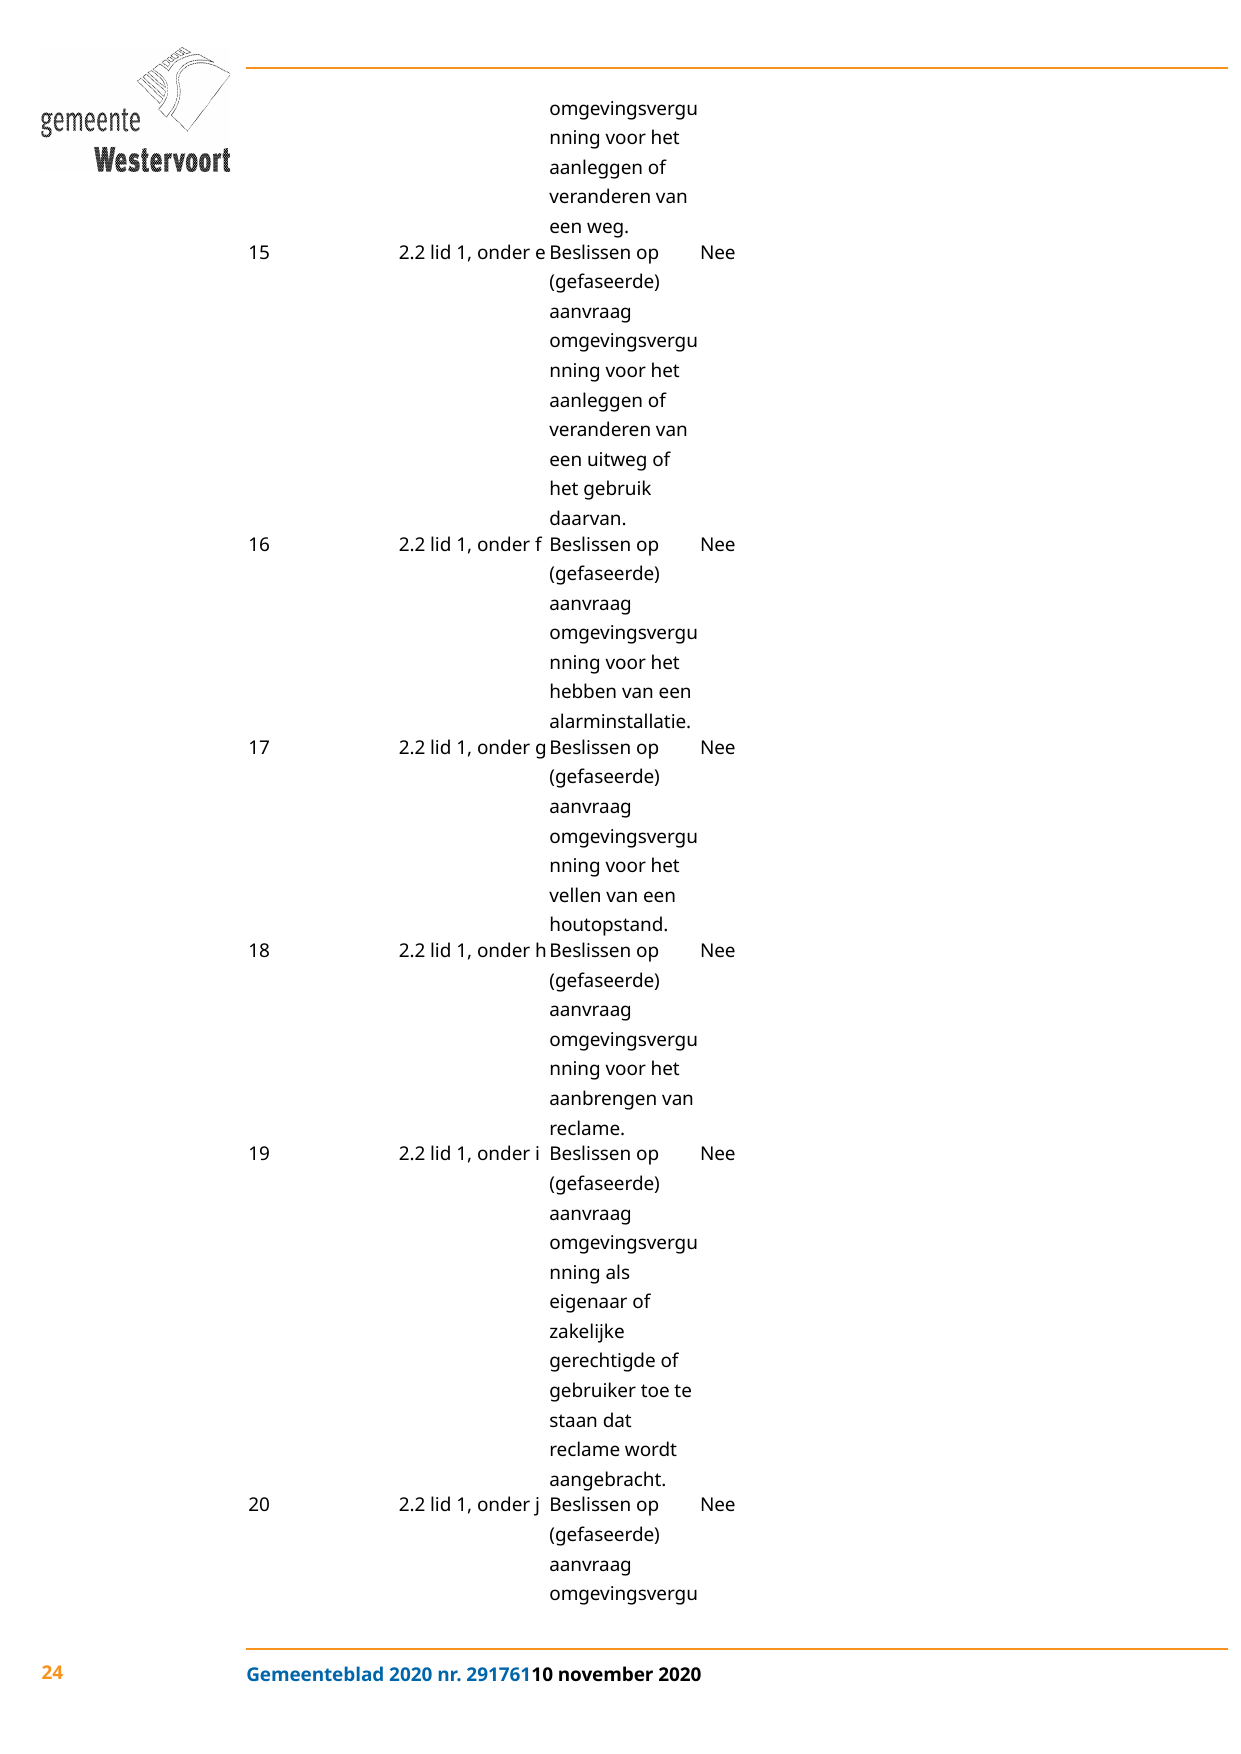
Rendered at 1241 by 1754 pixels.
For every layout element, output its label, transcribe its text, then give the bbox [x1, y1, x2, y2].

table_cell Beslissen op (gefaseerde) aanvraag omgevingsvergunning voor het aanleggen of veranderen van een uitweg of het gebruik daarvan. [549, 239, 700, 531]
table_cell Beslissen op (gefaseerde) aanvraag omgevingsvergunning voor het vellen van een houtopstand. [549, 734, 700, 937]
table_cell [850, 531, 1001, 734]
table_cell Nee [700, 1492, 850, 1606]
table_cell Nee [700, 734, 850, 937]
table_cell 2.2 lid 1, onder e [399, 239, 549, 531]
table_cell [1001, 95, 1152, 239]
table_cell Beslissen op (gefaseerde) aanvraag omgevingsvergu [549, 1492, 700, 1606]
table_cell [1001, 937, 1152, 1141]
table_cell Nee [700, 937, 850, 1141]
table_cell 18 [248, 937, 398, 1141]
table_cell [1001, 239, 1152, 531]
table_cell 2.2 lid 1, onder f [399, 531, 549, 734]
table_cell [850, 1492, 1001, 1606]
table_cell omgevingsvergunning voor het aanleggen of veranderen van een weg. [549, 95, 700, 239]
table_cell Beslissen op (gefaseerde) aanvraag omgevingsvergunning voor het hebben van een alarminstallatie. [549, 531, 700, 734]
table_cell Nee [700, 531, 850, 734]
table_cell 2.2 lid 1, onder j [399, 1492, 549, 1606]
table_cell [700, 95, 850, 239]
table_cell Nee [700, 239, 850, 531]
table_cell [850, 239, 1001, 531]
table_cell 20 [248, 1492, 398, 1606]
table_cell [1001, 1141, 1152, 1492]
table_cell 2.2 lid 1, onder i [399, 1141, 549, 1492]
table_cell [399, 95, 549, 239]
table_cell 15 [248, 239, 398, 531]
table_cell [1001, 734, 1152, 937]
table_cell 2.2 lid 1, onder g [399, 734, 549, 937]
table_cell 19 [248, 1141, 398, 1492]
table_cell Beslissen op (gefaseerde) aanvraag omgevingsvergunning voor het aanbrengen van reclame. [549, 937, 700, 1141]
table_cell [850, 1141, 1001, 1492]
table_cell 17 [248, 734, 398, 937]
table_cell [850, 734, 1001, 937]
table_cell [248, 95, 398, 239]
table_cell 16 [248, 531, 398, 734]
table_cell Beslissen op (gefaseerde) aanvraag omgevingsvergunning als eigenaar of zakelijke gerechtigde of gebruiker toe te staan dat reclame wordt aangebracht. [549, 1141, 700, 1492]
picture [41, 47, 231, 172]
table_cell 2.2 lid 1, onder h [399, 937, 549, 1141]
table_cell [850, 937, 1001, 1141]
table_cell Nee [700, 1141, 850, 1492]
table_cell [1001, 531, 1152, 734]
table_cell [1001, 1492, 1152, 1606]
table_cell [850, 95, 1001, 239]
